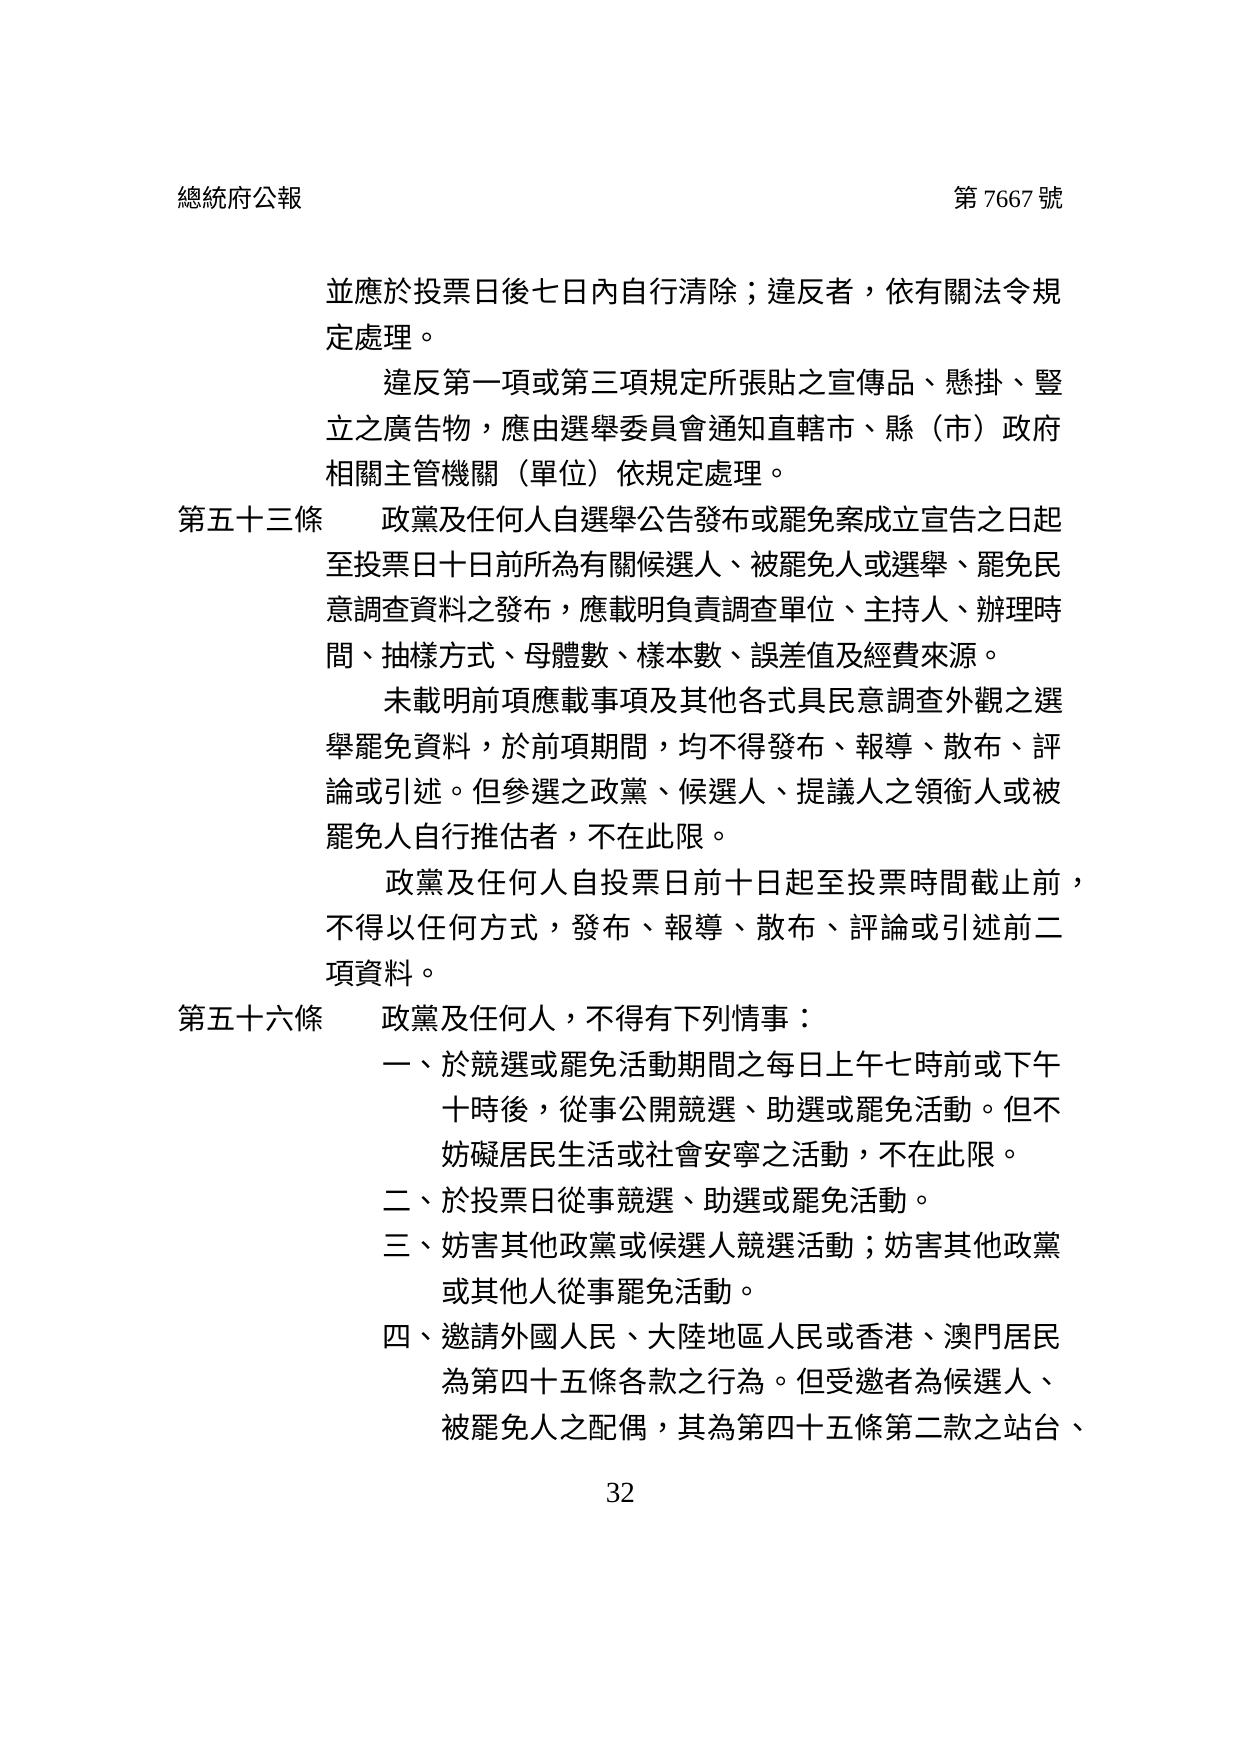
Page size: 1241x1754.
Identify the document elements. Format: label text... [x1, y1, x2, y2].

text 未載明前項應載事項及其他各式具民意調查外觀之選舉罷免資料，於前項期間，均不得發布、報導、散布、評論或引述。但參選之政黨、候選人、提議人之領銜人或被罷免人自行推估者，不在此限。 [325, 675, 1063, 857]
text 第五十三條 政黨及任何人自選舉公告發布或罷免案成立宣告之日起至投票日十日前所為有關候選人、被罷免人或選舉、罷免民意調查資料之發布，應載明負責調查單位、主持人、辦理時間、抽樣方式、母體數、樣本數、誤差值及經費來源。 [177, 494, 1063, 675]
text 違反第一項或第三項規定所張貼之宣傳品、懸掛、豎立之廣告物，應由選舉委員會通知直轄市、縣（市）政府相關主管機關（單位）依規定處理。 [325, 357, 1063, 494]
text 廣告物之懸掛或豎立，不得妨礙公共安全或交通秩序，並應於投票日後七日內自行清除；違反者，依有關法令規定處理。 [325, 266, 1063, 357]
text 二、 於投票日從事競選、助選或罷免活動。 [382, 1175, 1063, 1220]
text 三、 妨害其他政黨或候選人競選活動；妨害其他政黨或其他人從事罷免活動。 [382, 1220, 1063, 1311]
text 一、 於競選或罷免活動期間之每日上午七時前或下午十時後，從事公開競選、助選或罷免活動。但不妨礙居民生活或社會安寧之活動，不在此限。 [382, 1039, 1063, 1175]
text 四、 邀請外國人民、大陸地區人民或香港、澳門居民為第四十五條各款之行為。但受邀者為候選人、被罷免人之配偶，其為第四十五條第二款之站台、亮相造勢及第七款之遊行、拜票而未助講者，不在此限。 [382, 1311, 1063, 1447]
text 政黨及任何人自投票日前十日起至投票時間截止前，不得以任何方式，發布、報導、散布、評論或引述前二項資料。 [325, 857, 1063, 993]
text 第五十六條 政黨及任何人，不得有下列情事： [177, 993, 1063, 1039]
